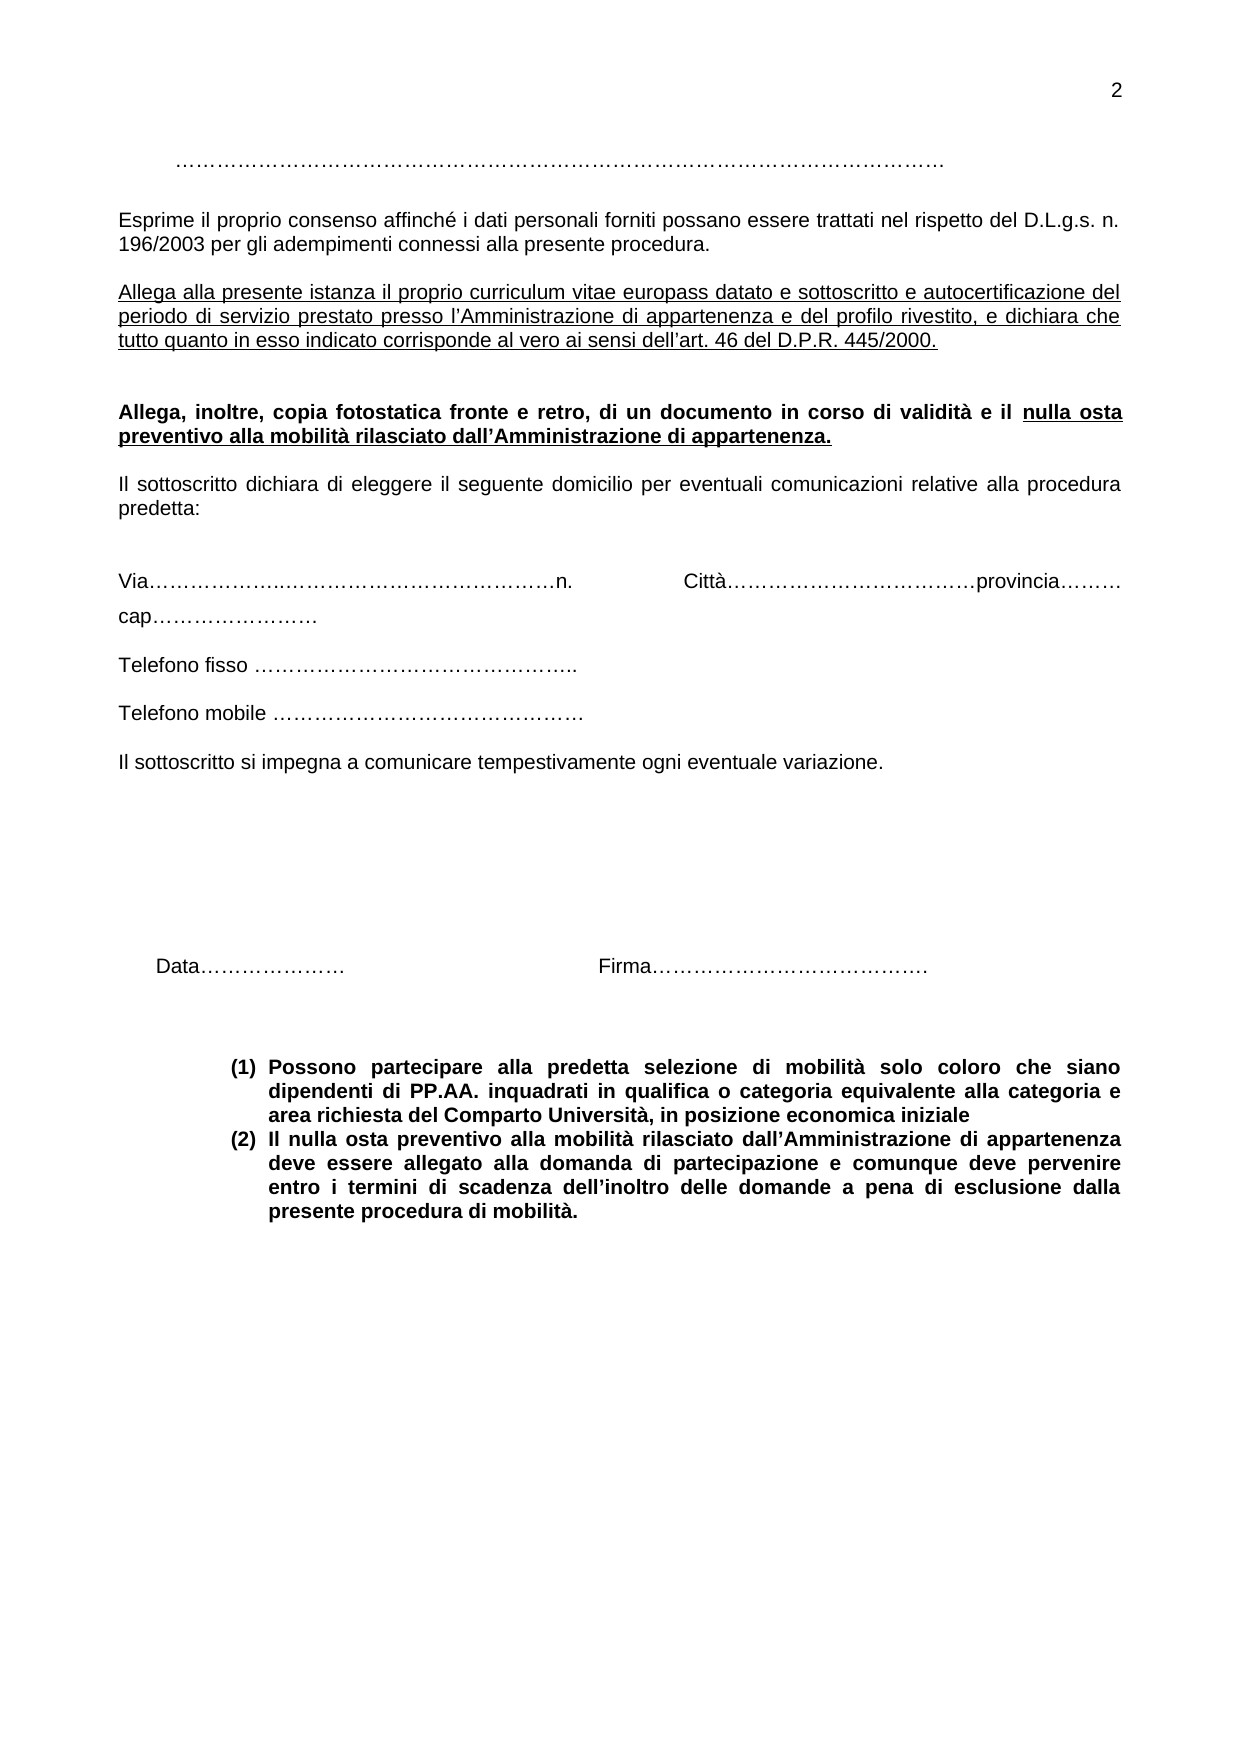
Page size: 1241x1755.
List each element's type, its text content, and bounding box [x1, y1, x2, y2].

text Telefono mobile ……………………………………… [118, 701, 1122, 725]
text Telefono fisso ……………………………………….. [118, 653, 1122, 677]
text Allega alla presente istanza il proprio curriculum vitae europass datato e sottoscritto e autocertificazione del periodo di servizio prestato presso l’Amministrazione di appartenenza e del profilo rivestito, e dichiara che tutto quanto in esso indicato corrisponde al vero ai sensi dell’art. 46 del D.P.R. 445/2000. [118, 280, 1122, 352]
text Via………………..…………………………………n. Città………………………………provincia………cap…………………… [118, 568, 1122, 628]
text ………………………………………………………………………………………………… [174, 148, 1122, 172]
text Allega, inoltre, copia fotostatica fronte e retro, di un documento in corso di validità e il nulla osta preventivo alla mobilità rilasciato dall’Amministrazione di appartenenza. [118, 400, 1122, 448]
text Il sottoscritto si impegna a comunicare tempestivamente ogni eventuale variazione. [118, 750, 1122, 774]
list Possono partecipare alla predetta selezione di mobilità solo coloro che siano dipendenti di PP.AA. inquadrati in qualifica o categoria equivalente alla categoria e area richiesta del Comparto Università, in posizione economica iniziale [231, 1055, 1122, 1127]
text Esprime il proprio consenso affinché i dati personali forniti possano essere trattati nel rispetto del D.L.g.s. n. 196/2003 per gli adempimenti connessi alla presente procedura. [118, 208, 1122, 256]
list Il nulla osta preventivo alla mobilità rilasciato dall’Amministrazione di appartenenza deve essere allegato alla domanda di partecipazione e comunque deve pervenire entro i termini di scadenza dell’inoltro delle domande a pena di esclusione dalla presente procedura di mobilità. [231, 1127, 1122, 1223]
text Il sottoscritto dichiara di eleggere il seguente domicilio per eventuali comunicazioni relative alla procedura predetta: [118, 472, 1122, 519]
text Data………………… Firma…………………………………. [156, 954, 1122, 978]
